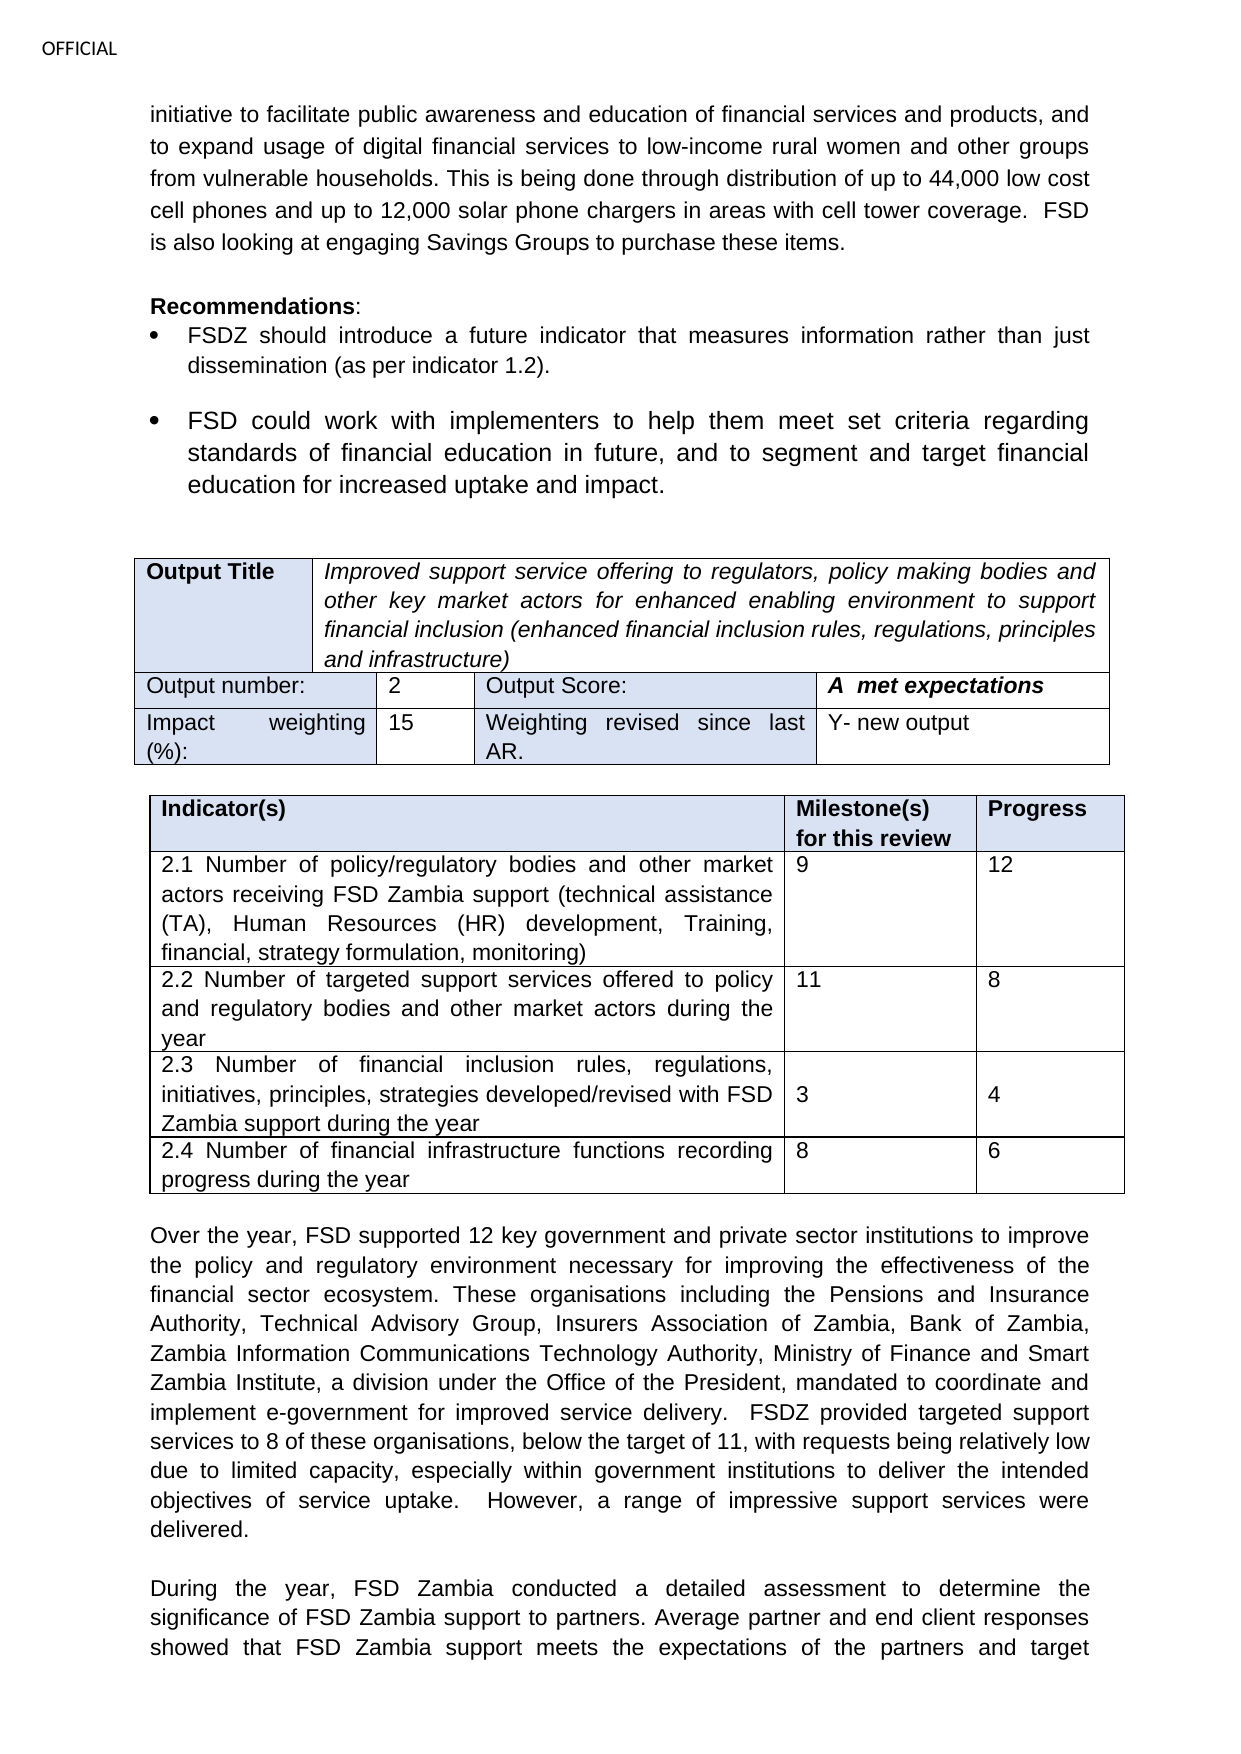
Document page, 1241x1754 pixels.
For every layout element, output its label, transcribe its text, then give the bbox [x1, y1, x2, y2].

table_cell 2.1 Number of policy/regulatory bodies and other market actors receiving FSD Zambia support (technical assistance (TA), Human Resources (HR) development, Training, financial, strategy formulation, monitoring) [151, 852, 784, 966]
table_cell 2.3 Number of financial inclusion rules, regulations, initiatives, principles, strategies developed/revised with FSD Zambia support during the year [151, 1052, 784, 1136]
table_header Progress [977, 796, 1124, 851]
table_header Output Title [135, 559, 312, 672]
table_cell Weighting revised since last AR. [475, 709, 816, 764]
table_cell A met expectations [817, 673, 1109, 708]
text Recommendations: [150, 293, 1090, 319]
table_cell Y- new output [817, 709, 1109, 764]
table_cell 4 [977, 1052, 1124, 1136]
table_cell 6 [977, 1138, 1124, 1192]
table_cell 2.4 Number of financial infrastructure functions recording progress during the year [151, 1138, 784, 1192]
list FSDZ should introduce a future indicator that measures information rather than just dissemination (as per indicator 1.2). [150, 323, 1090, 378]
text Over the year, FSD supported 12 key government and private sector institutions to improve the policy and regulatory environment necessary for improving the effectiveness of the financial sector ecosystem. These organisations including the Pensions and Insurance Authority, Technical Advisory Group, Insurers Association of Zambia, Bank of Zambia, Zambia Information Communications Technology Authority, Ministry of Finance and Smart Zambia Institute, a division under the Office of the President, mandated to coordinate and implement e-government for improved service delivery. FSDZ provided targeted support services to 8 of these organisations, below the target of 11, with requests being relatively low due to limited capacity, especially within government institutions to deliver the intended objectives of service uptake. However, a range of impressive support services were delivered. [150, 1223, 1090, 1542]
table_header Indicator(s) [151, 796, 784, 851]
table_cell 2 [377, 673, 474, 708]
table_cell Output number: [135, 673, 376, 708]
table_cell 3 [785, 1052, 976, 1136]
table_cell 11 [785, 967, 976, 1051]
table_cell 12 [977, 852, 1124, 966]
table_cell 2.2 Number of targeted support services offered to policy and regulatory bodies and other market actors during the year [151, 967, 784, 1051]
table_cell 8 [785, 1138, 976, 1192]
table_cell Output Score: [475, 673, 816, 708]
table_header Milestone(s) for this review [785, 796, 976, 851]
list FSD could work with implementers to help them meet set criteria regarding standards of financial education in future, and to segment and target financial education for increased uptake and impact. [150, 407, 1090, 499]
table_header Improved support service offering to regulators, policy making bodies and other key market actors for enhanced enabling environment to support financial inclusion (enhanced financial inclusion rules, regulations, principles and infrastructure) [313, 559, 1109, 672]
table_cell 15 [377, 709, 474, 764]
table_cell 8 [977, 967, 1124, 1051]
table_cell 9 [785, 852, 976, 966]
table_cell Impact weighting (%): [135, 709, 376, 764]
text During the year, FSD Zambia conducted a detailed assessment to determine the significance of FSD Zambia support to partners. Average partner and end client responses showed that FSD Zambia support meets the expectations of the partners and target [150, 1575, 1090, 1660]
text initiative to facilitate public awareness and education of financial services and products, and to expand usage of digital financial services to low-income rural women and other groups from vulnerable households. This is being done through distribution of up to 44,000 low cost cell phones and up to 12,000 solar phone chargers in areas with cell tower coverage. FSD is also looking at engaging Savings Groups to purchase these items. [150, 102, 1090, 255]
